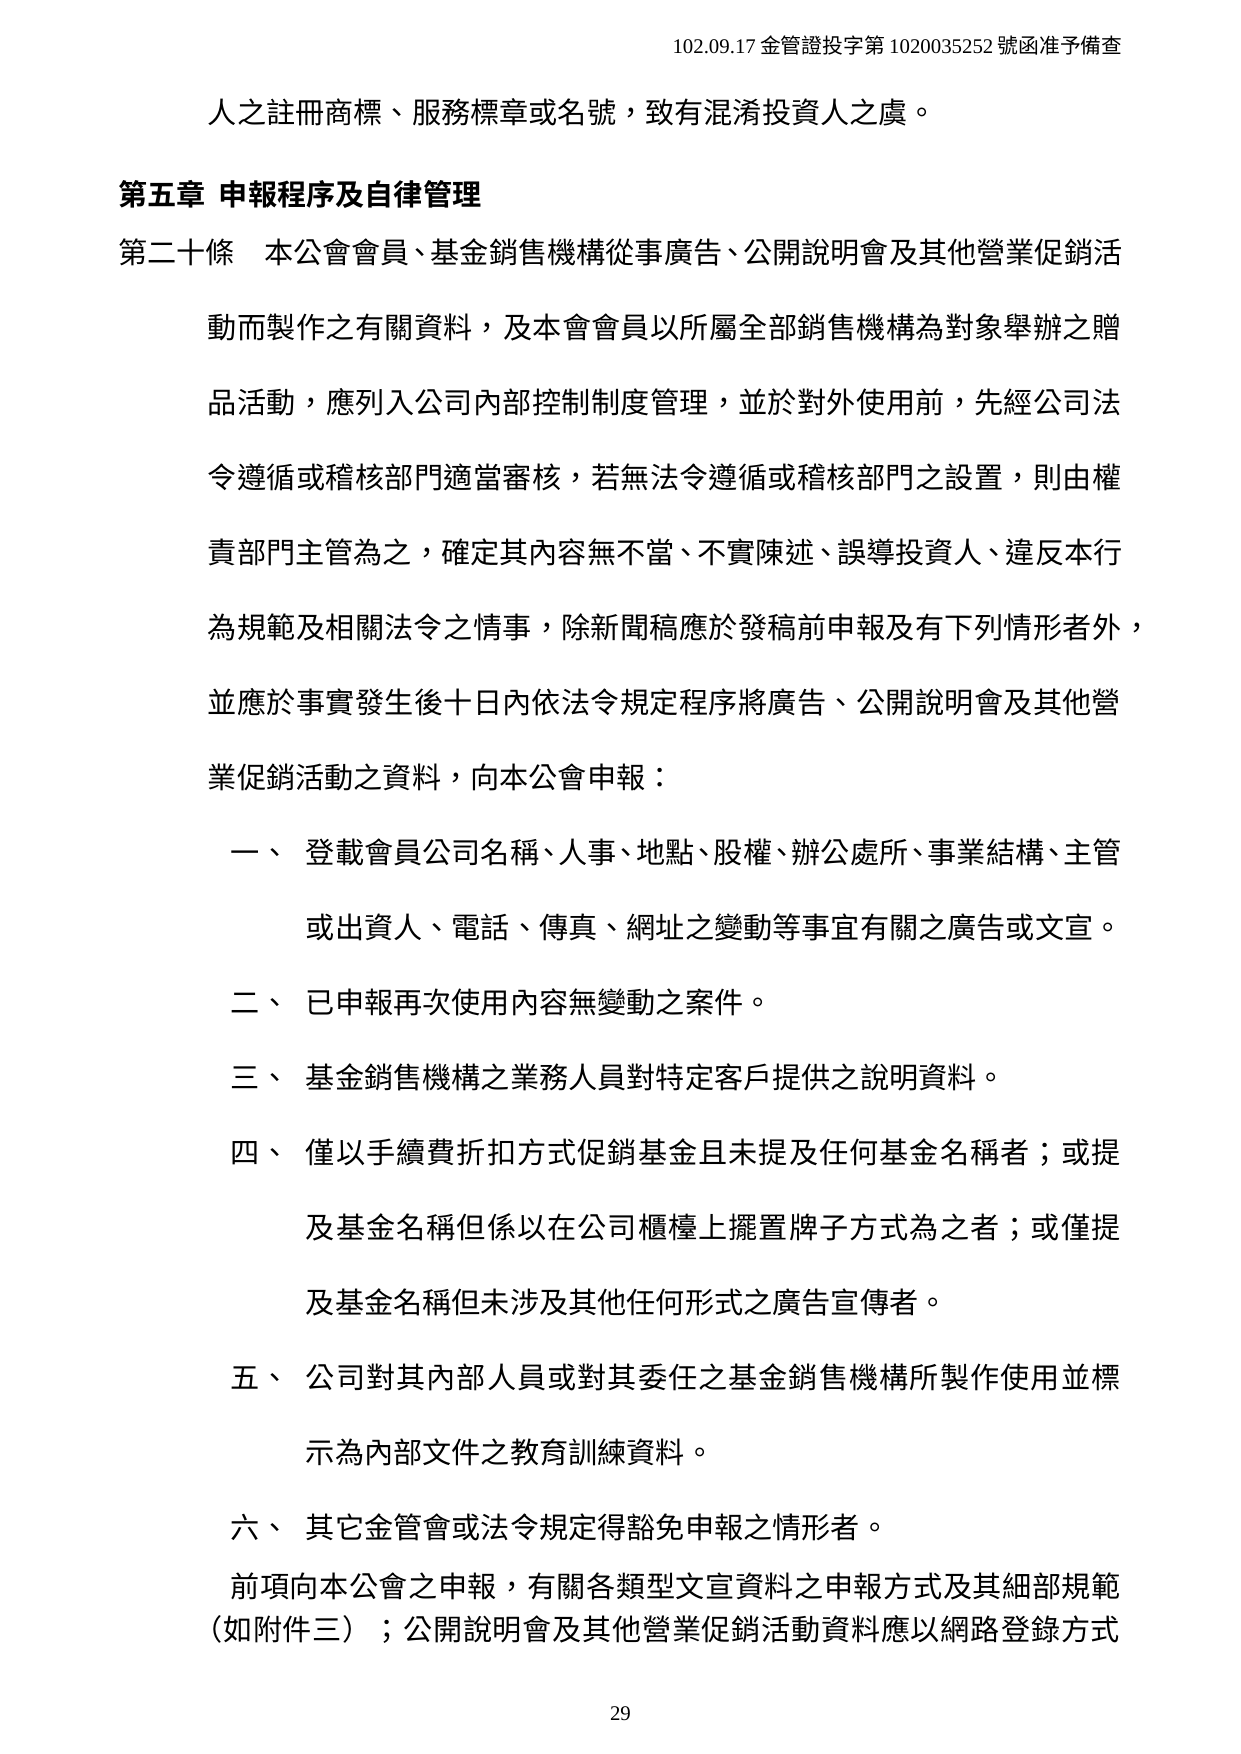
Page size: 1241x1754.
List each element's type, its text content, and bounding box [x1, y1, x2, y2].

list 基金銷售機構之業務人員對特定客戶提供之說明資料。 [231, 1039, 1122, 1114]
list 已申報再次使用內容無變動之案件。 [231, 964, 1122, 1039]
list 公司對其內部人員或對其委任之基金銷售機構所製作使用並標示為內部文件之教育訓練資料。 [231, 1339, 1122, 1489]
text 第二十條 本公會會員、基金銷售機構從事廣告、公開說明會及其他營業促銷活動而製作之有關資料，及本會會員以所屬全部銷售機構為對象舉辦之贈品活動，應列入公司內部控制制度管理，並於對外使用前，先經公司法令遵循或稽核部門適當審核，若無法令遵循或稽核部門之設置，則由權責部門主管為之，確定其內容無不當、不實陳述、誤導投資人、違反本行為規範及相關法令之情事，除新聞稿應於發稿前申報及有下列情形者外，並應於事實發生後十日內依法令規定程序將廣告、公開說明會及其他營業促銷活動之資料，向本公會申報： [118, 214, 1122, 814]
text 第五章 申報程序及自律管理 [118, 171, 1128, 214]
text 人之註冊商標、服務標章或名號，致有混淆投資人之虞。 [118, 89, 1128, 132]
list 其它金管會或法令規定得豁免申報之情形者。 [231, 1489, 1122, 1564]
list 登載會員公司名稱、人事、地點、股權、辦公處所、事業結構、主管或出資人、電話、傳真、網址之變動等事宜有關之廣告或文宣。 [231, 814, 1122, 964]
text 前項向本公會之申報，有關各類型文宣資料之申報方式及其細部規範（如附件三）；公開說明會及其他營業促銷活動資料應以網路登錄方式 [193, 1564, 1122, 1648]
list 僅以手續費折扣方式促銷基金且未提及任何基金名稱者；或提及基金名稱但係以在公司櫃檯上擺置牌子方式為之者；或僅提及基金名稱但未涉及其他任何形式之廣告宣傳者。 [231, 1114, 1122, 1339]
